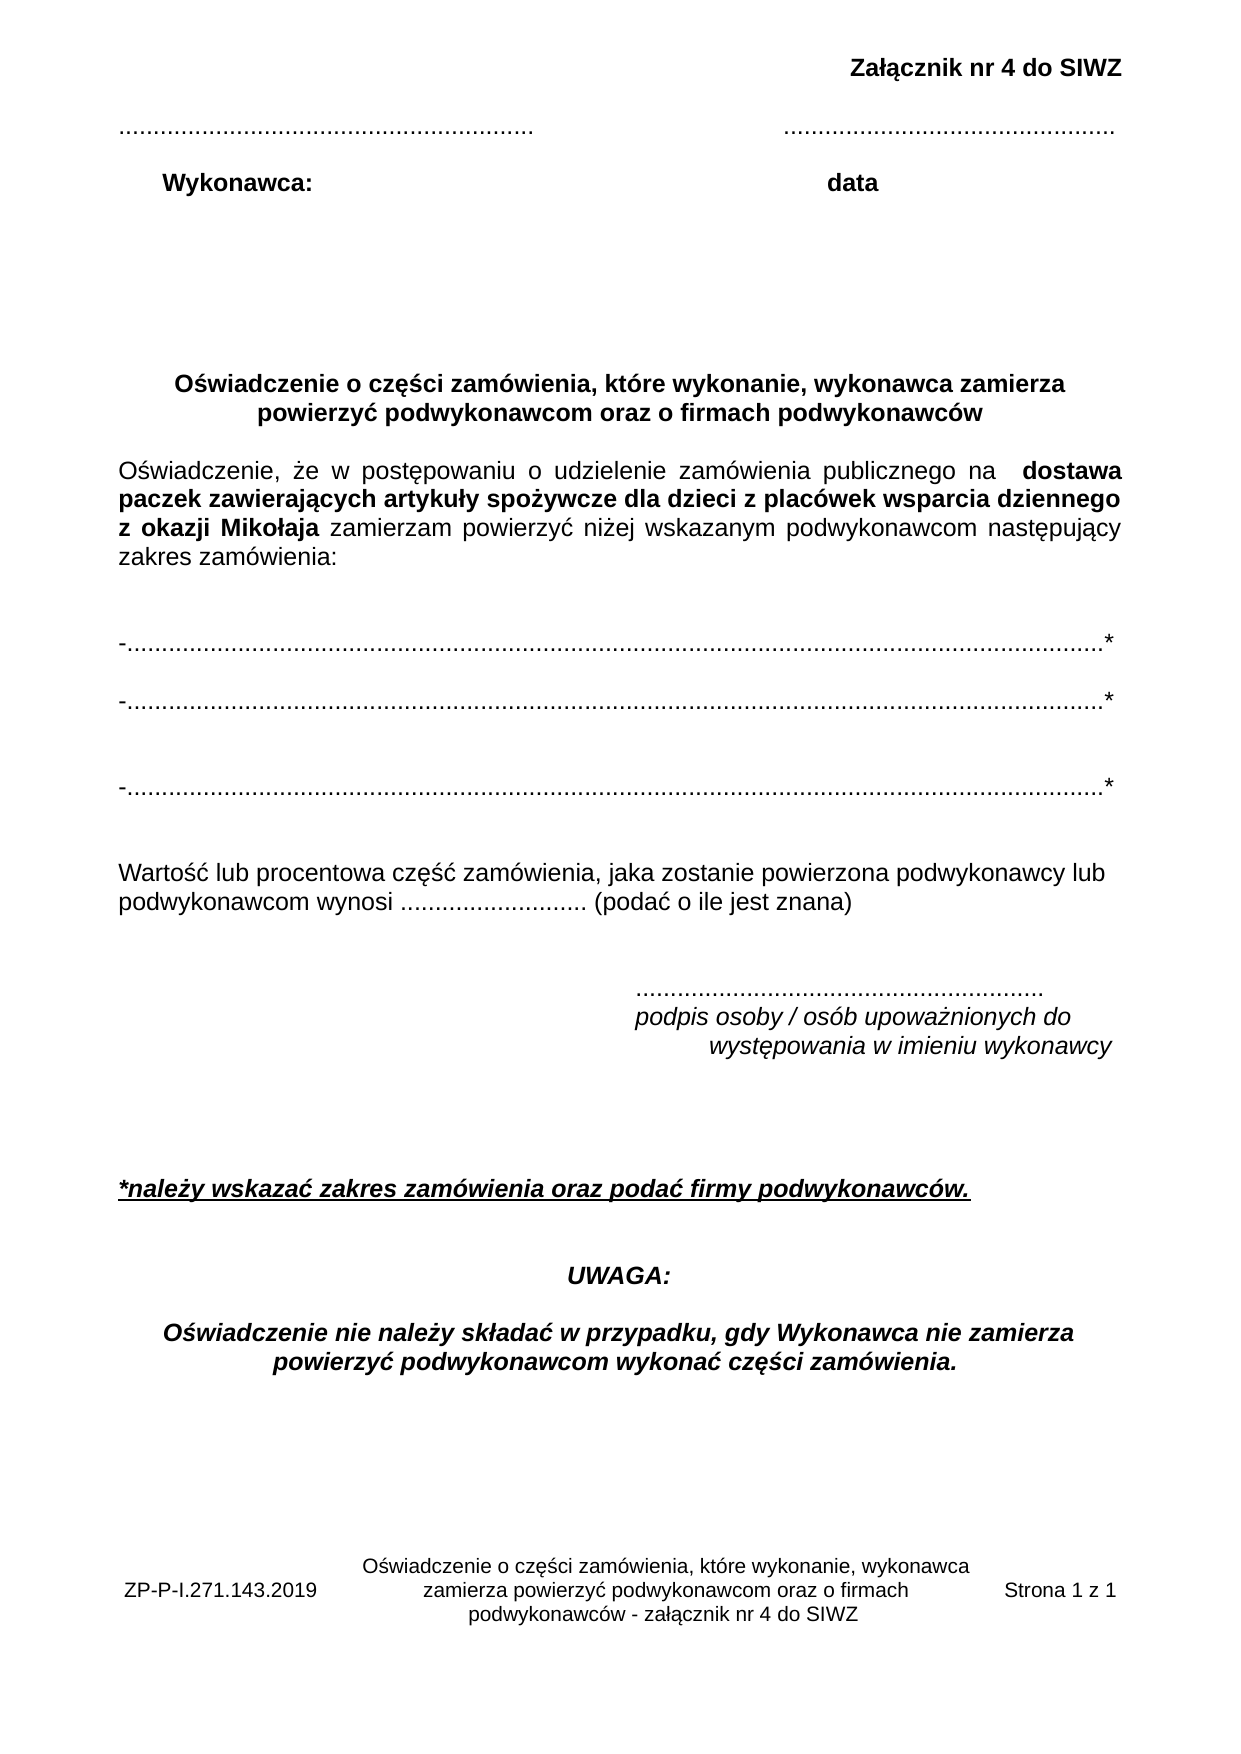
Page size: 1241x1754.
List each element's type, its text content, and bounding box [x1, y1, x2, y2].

text Załącznik nr 4 do SIWZ [118, 53, 1122, 82]
text Oświadczenie, że w postępowaniu o udzielenie zamówienia publicznego na dostawa paczek zawierających artykuły spożywcze dla dzieci z placówek wsparcia dziennego z okazji Mikołaja zamierzam powierzyć niżej wskazanym podwykonawcom następujący zakres zamówienia: [118, 456, 1122, 571]
text Oświadczenie nie należy składać w przypadku, gdy Wykonawca nie zamierza powierzyć podwykonawcom wykonać części zamówienia. [118, 1318, 1122, 1376]
text -.............................................................................................................................................* [118, 686, 1122, 714]
text *należy wskazać zakres zamówienia oraz podać firmy podwykonawców. [118, 1174, 1122, 1203]
text ............................................................ ................................................ [118, 111, 1122, 168]
text podpis osoby / osób upoważnionych do występowania w imieniu wykonawcy [118, 1002, 1122, 1059]
text ........................................................... [118, 973, 1122, 1002]
text Oświadczenie o części zamówienia, które wykonanie, wykonawca zamierza powierzyć podwykonawcom oraz o firmach podwykonawców [118, 369, 1122, 427]
text Wartość lub procentowa część zamówienia, jaka zostanie powierzona podwykonawcy lub podwykonawcom wynosi ........................... (podać o ile jest znana) [118, 858, 1122, 916]
text Wykonawca: data [118, 168, 1122, 226]
text -.............................................................................................................................................* [118, 628, 1122, 657]
text -.............................................................................................................................................* [118, 772, 1122, 801]
text UWAGA: [118, 1261, 1122, 1289]
